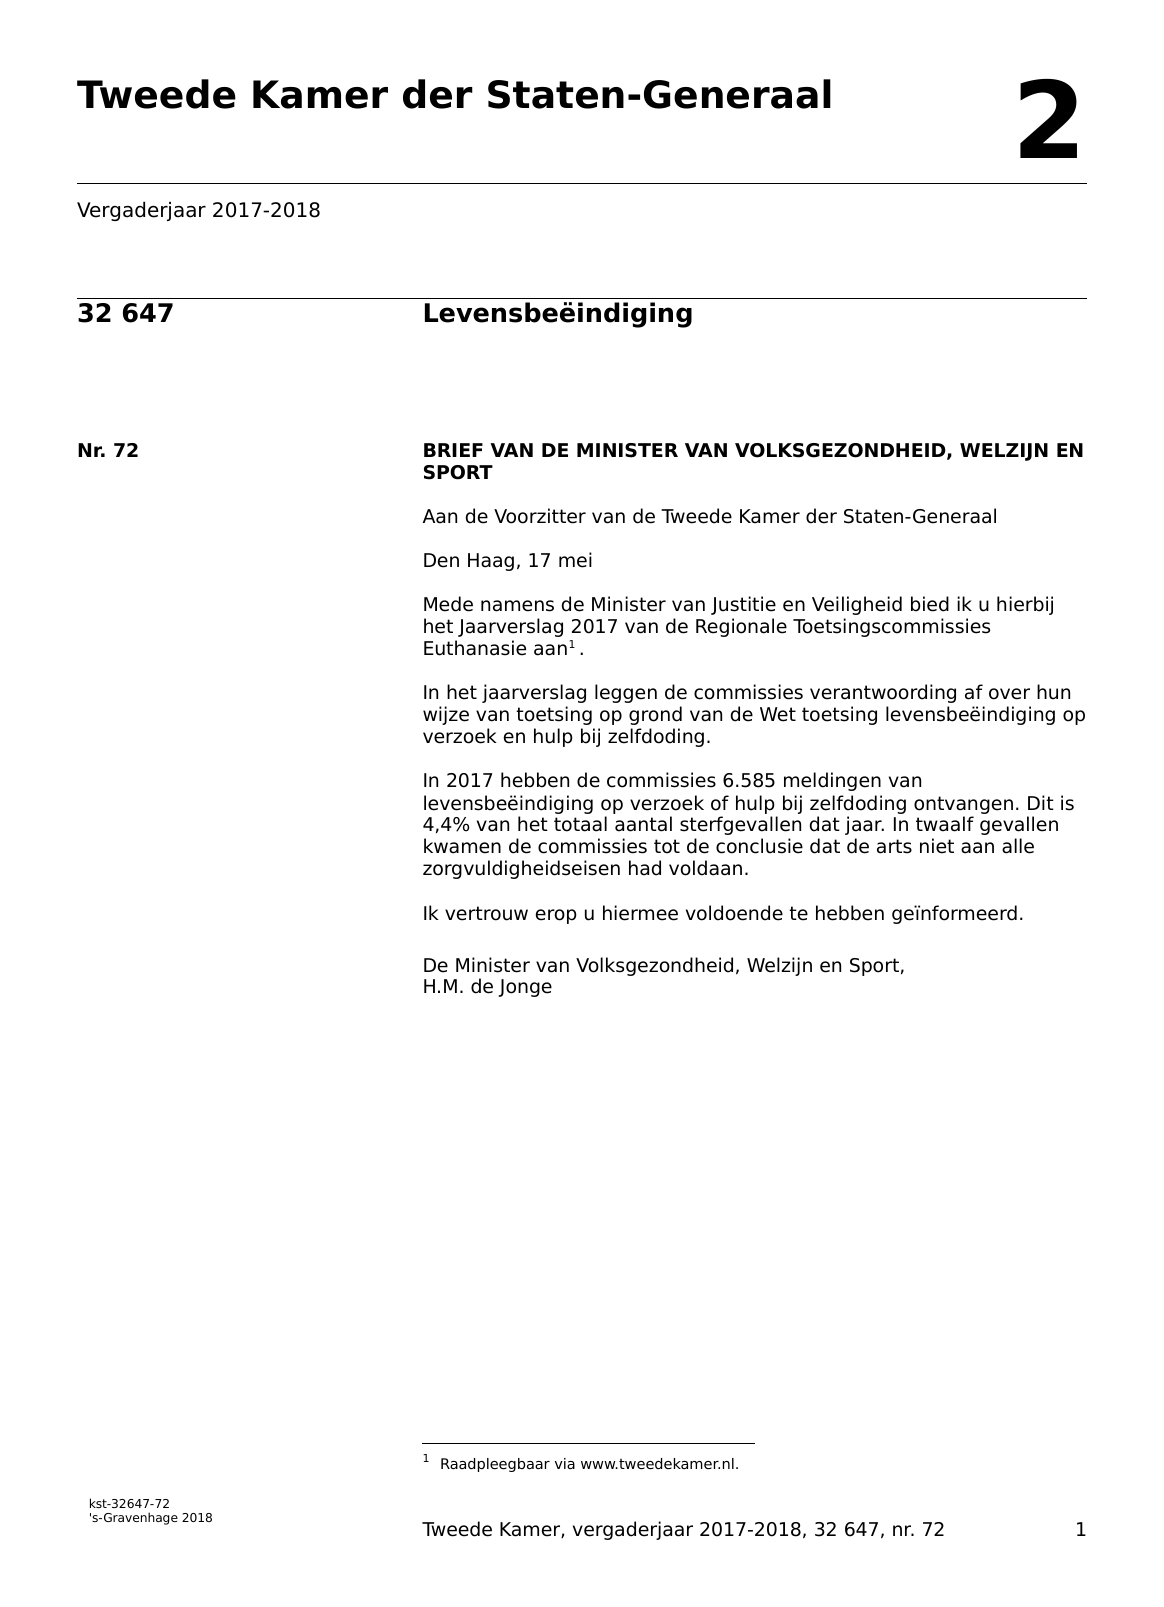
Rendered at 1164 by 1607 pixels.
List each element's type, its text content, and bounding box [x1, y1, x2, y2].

text De Minister van Volksgezondheid, Welzijn en Sport, H.M. de Jonge [422, 954, 1087, 998]
table_cell Vergaderjaar 2017-2018 [77, 184, 1087, 298]
text Ik vertrouw erop u hiermee voldoende te hebben geïnformeerd. [422, 902, 1087, 924]
text Den Haag, 17 mei [422, 550, 1087, 572]
text 's-Gravenhage 2018 [88, 1511, 323, 1525]
table_header 2 [886, 59, 1087, 183]
text Mede namens de Minister van Justitie en Veiligheid bied ik u hierbij het Jaarverslag 2017 van de Regionale Toetsingscommissies Euthanasie aan. [422, 594, 1087, 660]
table_header Tweede Kamer der Staten-Generaal [77, 59, 886, 183]
text kst-32647-72 [88, 1497, 323, 1511]
text Aan de Voorzitter van de Tweede Kamer der Staten-Generaal [422, 506, 1087, 528]
text In het jaarverslag leggen de commissies verantwoording af over hun wijze van toetsing op grond van de Wet toetsing levensbeëindiging op verzoek en hulp bij zelfdoding. [422, 682, 1087, 748]
text In 2017 hebben de commissies 6.585 meldingen van levensbeëindiging op verzoek of hulp bij zelfdoding ontvangen. Dit is 4,4% van het totaal aantal sterfgevallen dat jaar. In twaalf gevallen kwamen de commissies tot de conclusie dat de arts niet aan alle zorgvuldigheidseisen had voldaan. [422, 770, 1087, 880]
subtitle Nr. 72 BRIEF VAN DE MINISTER VAN VOLKSGEZONDHEID, WELZIJN EN SPORT [77, 440, 1087, 484]
subtitle 32 647 Levensbeëindiging [77, 299, 1087, 329]
text Raadpleegbaar via www.tweedekamer.nl. [422, 1452, 1087, 1474]
